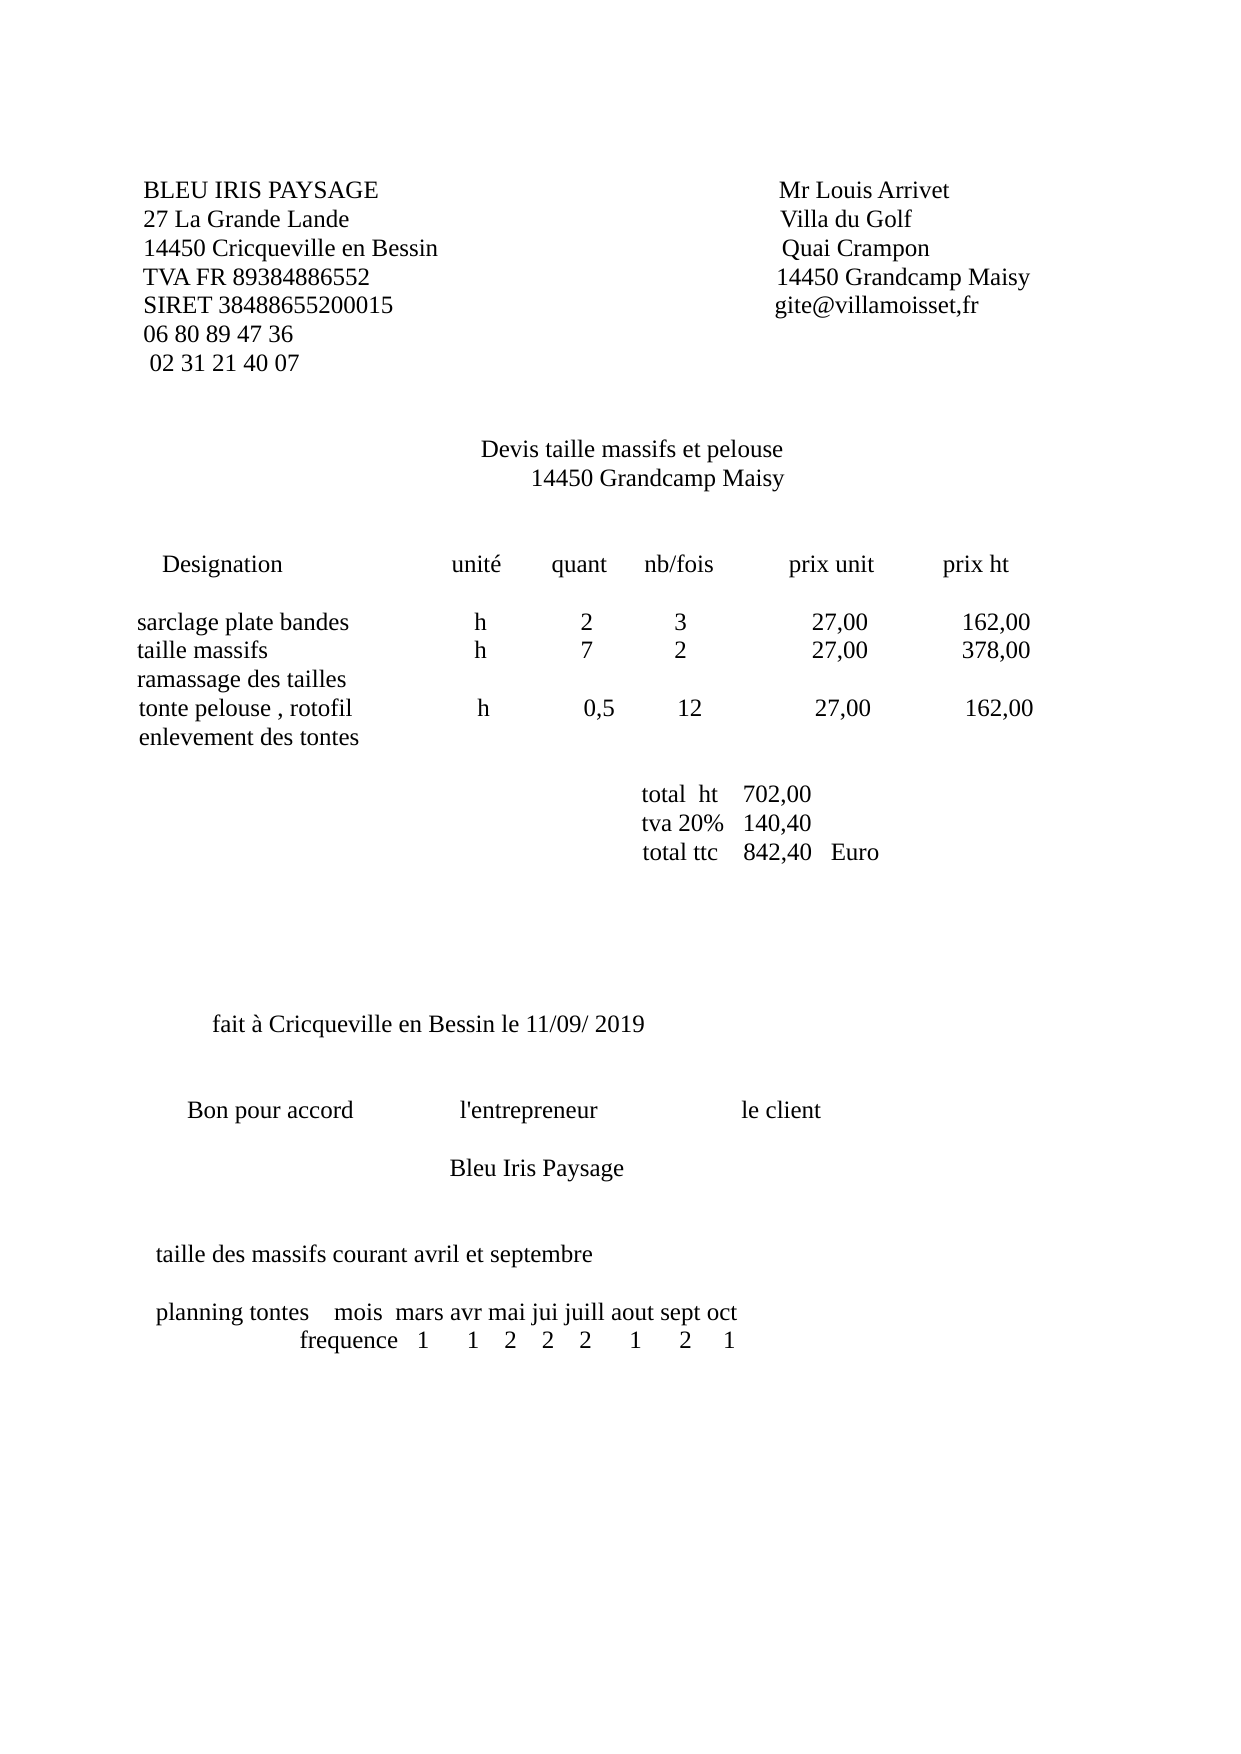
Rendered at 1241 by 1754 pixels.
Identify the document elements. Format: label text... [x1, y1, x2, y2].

text TVA FR 89384886552 14450 Grandcamp Maisy [118, 262, 1122, 291]
text Bleu Iris Paysage [118, 1153, 1122, 1182]
text enlevement des tontes [120, 722, 1122, 751]
text 27 La Grande Lande Villa du Golf [118, 204, 1122, 233]
text 14450 Grandcamp Maisy [118, 463, 1122, 492]
text Bon pour accord l'entrepreneur le client [118, 1096, 1122, 1124]
text sarclage plate bandes h 2 3 27,00 162,00 [118, 607, 1122, 636]
text SIRET 38488655200015 gite@villamoisset,fr [118, 291, 1122, 319]
text taille massifs h 7 2 27,00 378,00 [118, 636, 1122, 664]
text Designation unité quant nb/fois prix unit prix ht [118, 549, 1122, 578]
text Devis taille massifs et pelouse [118, 434, 1122, 463]
text frequence 1 1 2 2 2 1 2 1 [118, 1326, 1122, 1354]
text planning tontes mois mars avr mai jui juill aout sept oct [118, 1297, 1122, 1326]
text total ttc 842,40 Euro [118, 837, 1122, 866]
text BLEU IRIS PAYSAGE Mr Louis Arrivet [118, 176, 1122, 204]
text total ht 702,00 [118, 779, 1122, 808]
text tonte pelouse , rotofil h 0,5 12 27,00 162,00 [120, 693, 1122, 722]
text tva 20% 140,40 [118, 808, 1122, 837]
text 02 31 21 40 07 [118, 348, 1122, 377]
text ramassage des tailles [118, 664, 1122, 693]
text 14450 Cricqueville en Bessin Quai Crampon [118, 233, 1122, 262]
text 06 80 89 47 36 [118, 319, 1122, 348]
text taille des massifs courant avril et septembre [118, 1239, 1122, 1268]
text fait à Cricqueville en Bessin le 11/09/ 2019 [118, 1009, 1122, 1038]
